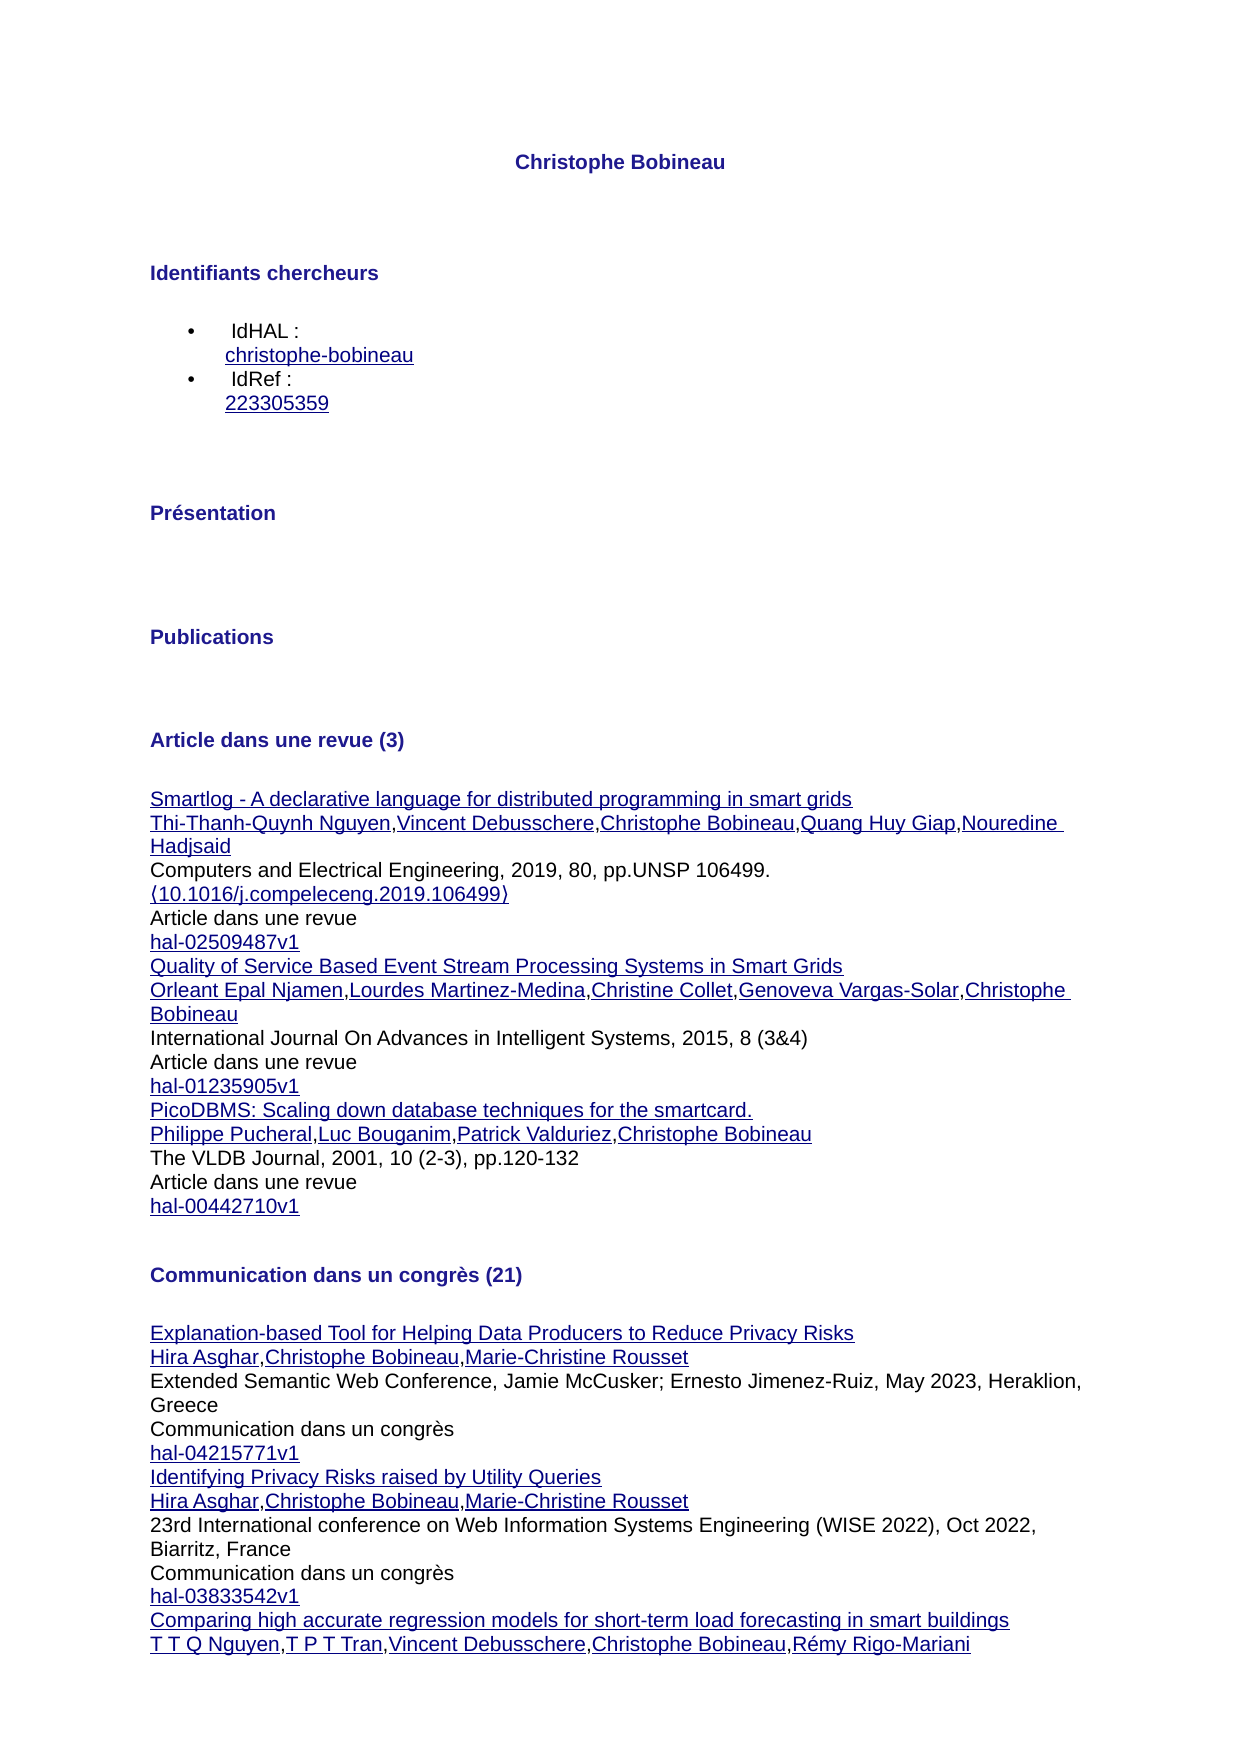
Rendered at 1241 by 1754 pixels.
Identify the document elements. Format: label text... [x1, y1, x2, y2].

subtitle Présentation [150, 501, 1090, 525]
subtitle Article dans une revue (3) [150, 728, 1090, 752]
subtitle Communication dans un congrès (21) [150, 1262, 1090, 1286]
subtitle Publications [150, 625, 1090, 649]
list christophe-bobineau [187, 343, 1090, 367]
table_header Explanation-based Tool for Helping Data Producers to Reduce Privacy Risks Hira Asghar,Christophe Bobineau,Marie-Christine Rousset Extended Semantic Web Conference, Jamie McCusker; Ernesto Jimenez-Ruiz, May 2023, Heraklion, Greece Communication dans un congrès hal-04215771v1 [150, 1321, 1090, 1464]
table_cell Identifying Privacy Risks raised by Utility Queries Hira Asghar,Christophe Bobineau,Marie-Christine Rousset 23rd International conference on Web Information Systems Engineering (WISE 2022), Oct 2022, Biarritz, France Communication dans un congrès hal-03833542v1 [150, 1465, 1090, 1608]
list IdHAL : [187, 319, 1090, 343]
table_cell Quality of Service Based Event Stream Processing Systems in Smart Grids Orleant Epal Njamen,Lourdes Martinez-Medina,Christine Collet,Genoveva Vargas-Solar,Christophe Bobineau International Journal On Advances in Intelligent Systems, 2015, 8 (3&4) Article dans une revue hal-01235905v1 [150, 954, 1090, 1098]
list IdRef : [187, 367, 1090, 391]
table_cell PicoDBMS: Scaling down database techniques for the smartcard. Philippe Pucheral,Luc Bouganim,Patrick Valduriez,Christophe Bobineau The VLDB Journal, 2001, 10 (2-3), pp.120-132 Article dans une revue hal-00442710v1 [150, 1098, 1090, 1218]
list 223305359 [187, 391, 1090, 414]
table_cell Comparing high accurate regression models for short-term load forecasting in smart buildings T T Q Nguyen,T P T Tran,Vincent Debusschere,Christophe Bobineau,Rémy Rigo-Mariani [150, 1608, 1090, 1656]
subtitle Identifiants chercheurs [150, 260, 1090, 284]
table_header Smartlog - A declarative language for distributed programming in smart grids Thi-Thanh-Quynh Nguyen,Vincent Debusschere,Christophe Bobineau,Quang Huy Giap,Nouredine Hadjsaid Computers and Electrical Engineering, 2019, 80, pp.UNSP 106499. ⟨10.1016/j.compeleceng.2019.106499⟩ Article dans une revue hal-02509487v1 [150, 786, 1090, 954]
subtitle Christophe Bobineau [150, 150, 1090, 174]
